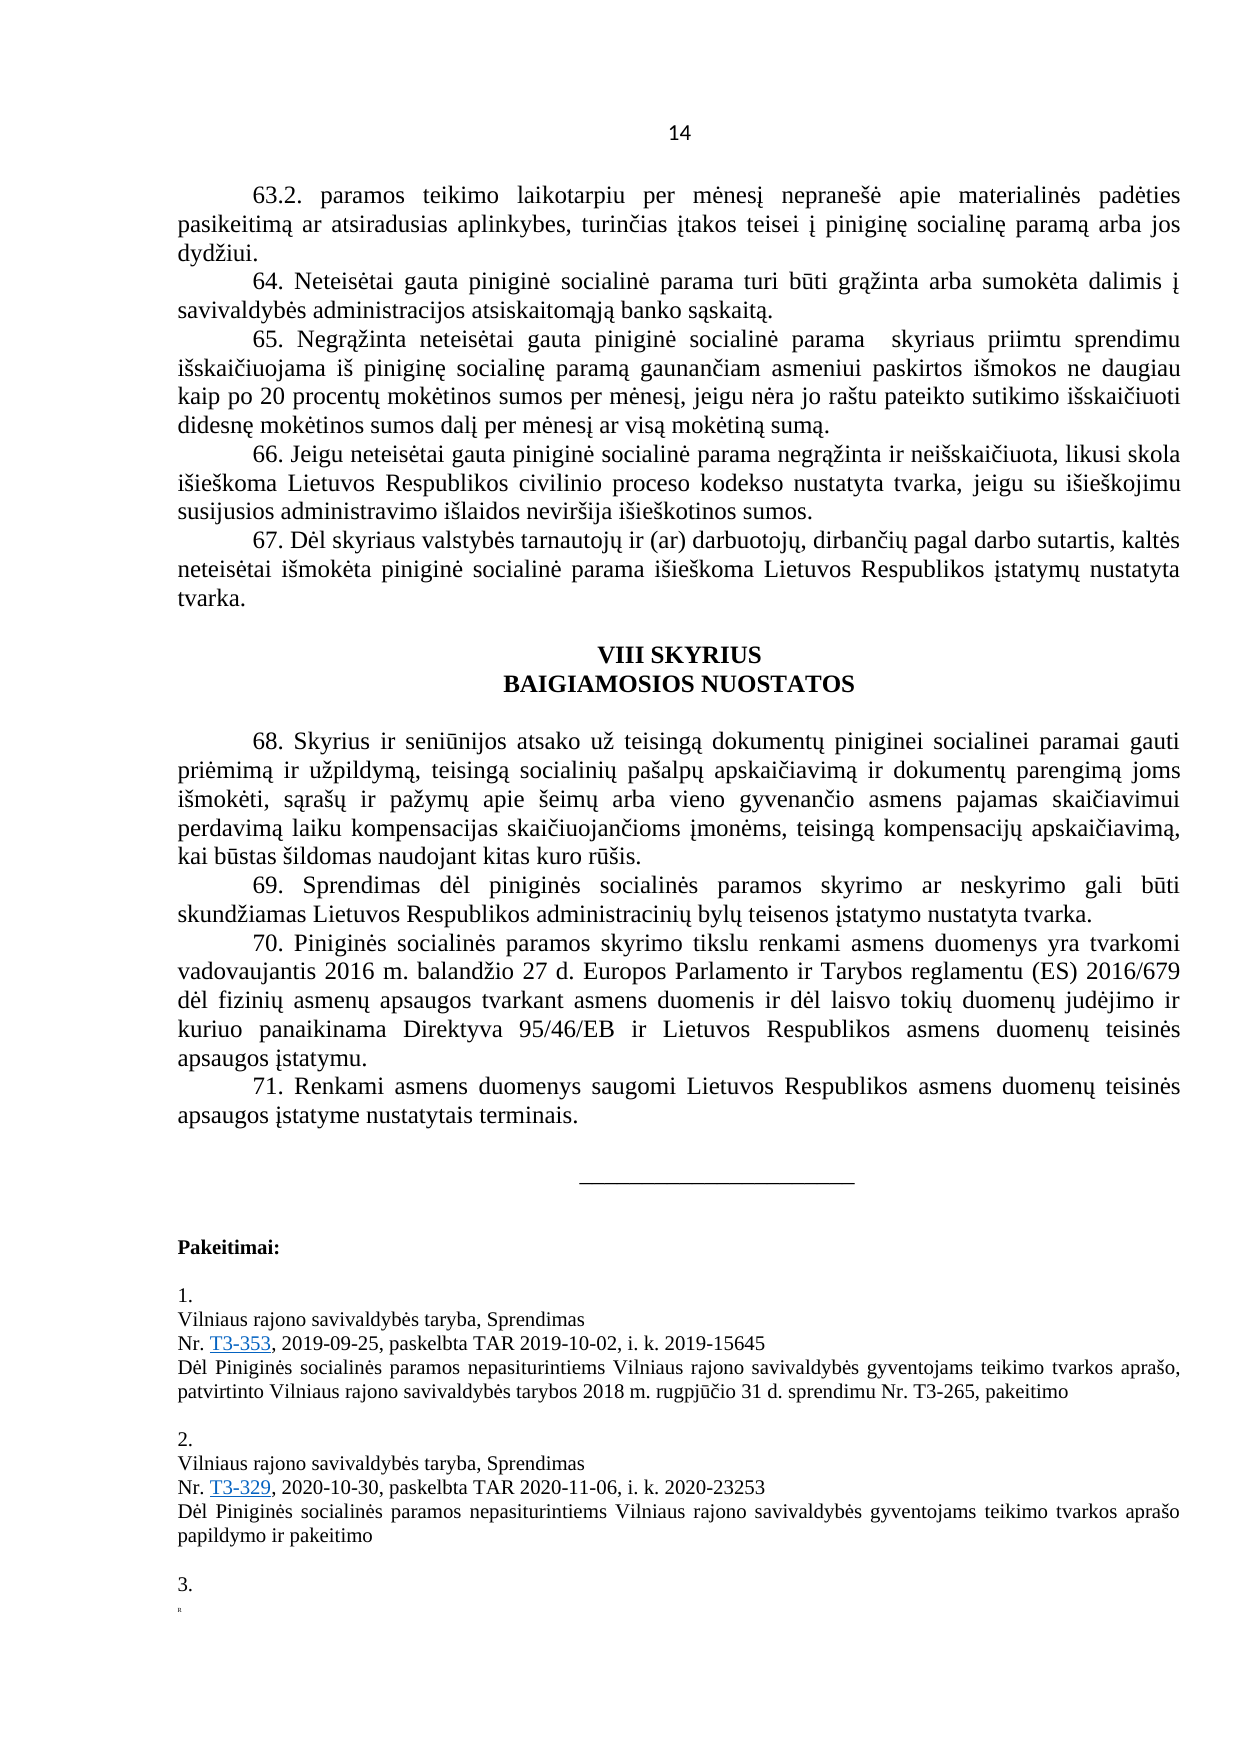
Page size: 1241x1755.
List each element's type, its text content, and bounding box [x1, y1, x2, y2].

text Nr. T3-353, 2019-09-25, paskelbta TAR 2019-10-02, i. k. 2019-15645 [177, 1331, 1181, 1355]
text 65. Negrąžinta neteisėtai gauta piniginė socialinė parama skyriaus priimtu sprendimu išskaičiuojama iš piniginę socialinę paramą gaunančiam asmeniui paskirtos išmokos ne daugiau kaip po 20 procentų mokėtinos sumos per mėnesį, jeigu nėra jo raštu pateikto sutikimo išskaičiuoti didesnę mokėtinos sumos dalį per mėnesį ar visą mokėtiną sumą. [177, 324, 1181, 439]
text Dėl Piniginės socialinės paramos nepasiturintiems Vilniaus rajono savivaldybės gyventojams teikimo tvarkos aprašo papildymo ir pakeitimo [177, 1499, 1181, 1547]
text Vilniaus rajono savivaldybės taryba, Sprendimas [177, 1451, 1181, 1475]
text Vilniaus rajono savivaldybės taryba, Sprendimas [177, 1307, 1181, 1331]
text 1. [177, 1283, 1181, 1307]
text 2. [177, 1427, 1181, 1451]
text Pakeitimai: [177, 1234, 1181, 1259]
text 63.2. paramos teikimo laikotarpiu per mėnesį nepranešė apie materialinės padėties pasikeitimą ar atsiradusias aplinkybes, turinčias įtakos teisei į piniginę socialinę paramą arba jos dydžiui. [177, 180, 1181, 266]
text 70. Piniginės socialinės paramos skyrimo tikslu renkami asmens duomenys yra tvarkomi vadovaujantis 2016 m. balandžio 27 d. Europos Parlamento ir Tarybos reglamentu (ES) 2016/679 dėl fizinių asmenų apsaugos tvarkant asmens duomenis ir dėl laisvo tokių duomenų judėjimo ir kuriuo panaikinama Direktyva 95/46/EB ir Lietuvos Respublikos asmens duomenų teisinės apsaugos įstatymu. [177, 928, 1181, 1071]
text 64. Neteisėtai gauta piniginė socialinė parama turi būti grąžinta arba sumokėta dalimis į savivaldybės administracijos atsiskaitomąją banko sąskaitą. [177, 266, 1181, 324]
text 69. Sprendimas dėl piniginės socialinės paramos skyrimo ar neskyrimo gali būti skundžiamas Lietuvos Respublikos administracinių bylų teisenos įstatymo nustatyta tvarka. [177, 870, 1181, 928]
text Nr. T3-329, 2020-10-30, paskelbta TAR 2020-11-06, i. k. 2020-23253 [177, 1475, 1181, 1499]
text 3. [177, 1571, 1181, 1596]
text 68. Skyrius ir seniūnijos atsako už teisingą dokumentų piniginei socialinei paramai gauti priėmimą ir užpildymą, teisingą socialinių pašalpų apskaičiavimą ir dokumentų parengimą joms išmokėti, sąrašų ir pažymų apie šeimų arba vieno gyvenančio asmens pajamas skaičiavimui perdavimą laiku kompensacijas skaičiuojančioms įmonėms, teisingą kompensacijų apskaičiavimą, kai būstas šildomas naudojant kitas kuro rūšis. [177, 726, 1181, 870]
text VIII SKYRIUS [177, 640, 1181, 669]
text 66. Jeigu neteisėtai gauta piniginė socialinė parama negrąžinta ir neišskaičiuota, likusi skola išieškoma Lietuvos Respublikos civilinio proceso kodekso nustatyta tvarka, jeigu su išieškojimu susijusios administravimo išlaidos neviršija išieškotinos sumos. [177, 439, 1181, 525]
text BAIGIAMOSIOS NUOSTATOS [177, 669, 1181, 698]
text 71. Renkami asmens duomenys saugomi Lietuvos Respublikos asmens duomenų teisinės apsaugos įstatyme nustatytais terminais. [177, 1071, 1181, 1129]
text Dėl Piniginės socialinės paramos nepasiturintiems Vilniaus rajono savivaldybės gyventojams teikimo tvarkos aprašo, patvirtinto Vilniaus rajono savivaldybės tarybos 2018 m. rugpjūčio 31 d. sprendimu Nr. T3-265, pakeitimo [177, 1355, 1181, 1403]
text 67. Dėl skyriaus valstybės tarnautojų ir (ar) darbuotojų, dirbančių pagal darbo sutartis, kaltės neteisėtai išmokėta piniginė socialinė parama išieškoma Lietuvos Respublikos įstatymų nustatyta tvarka. [177, 525, 1181, 611]
text ______________________ [177, 1158, 1181, 1186]
